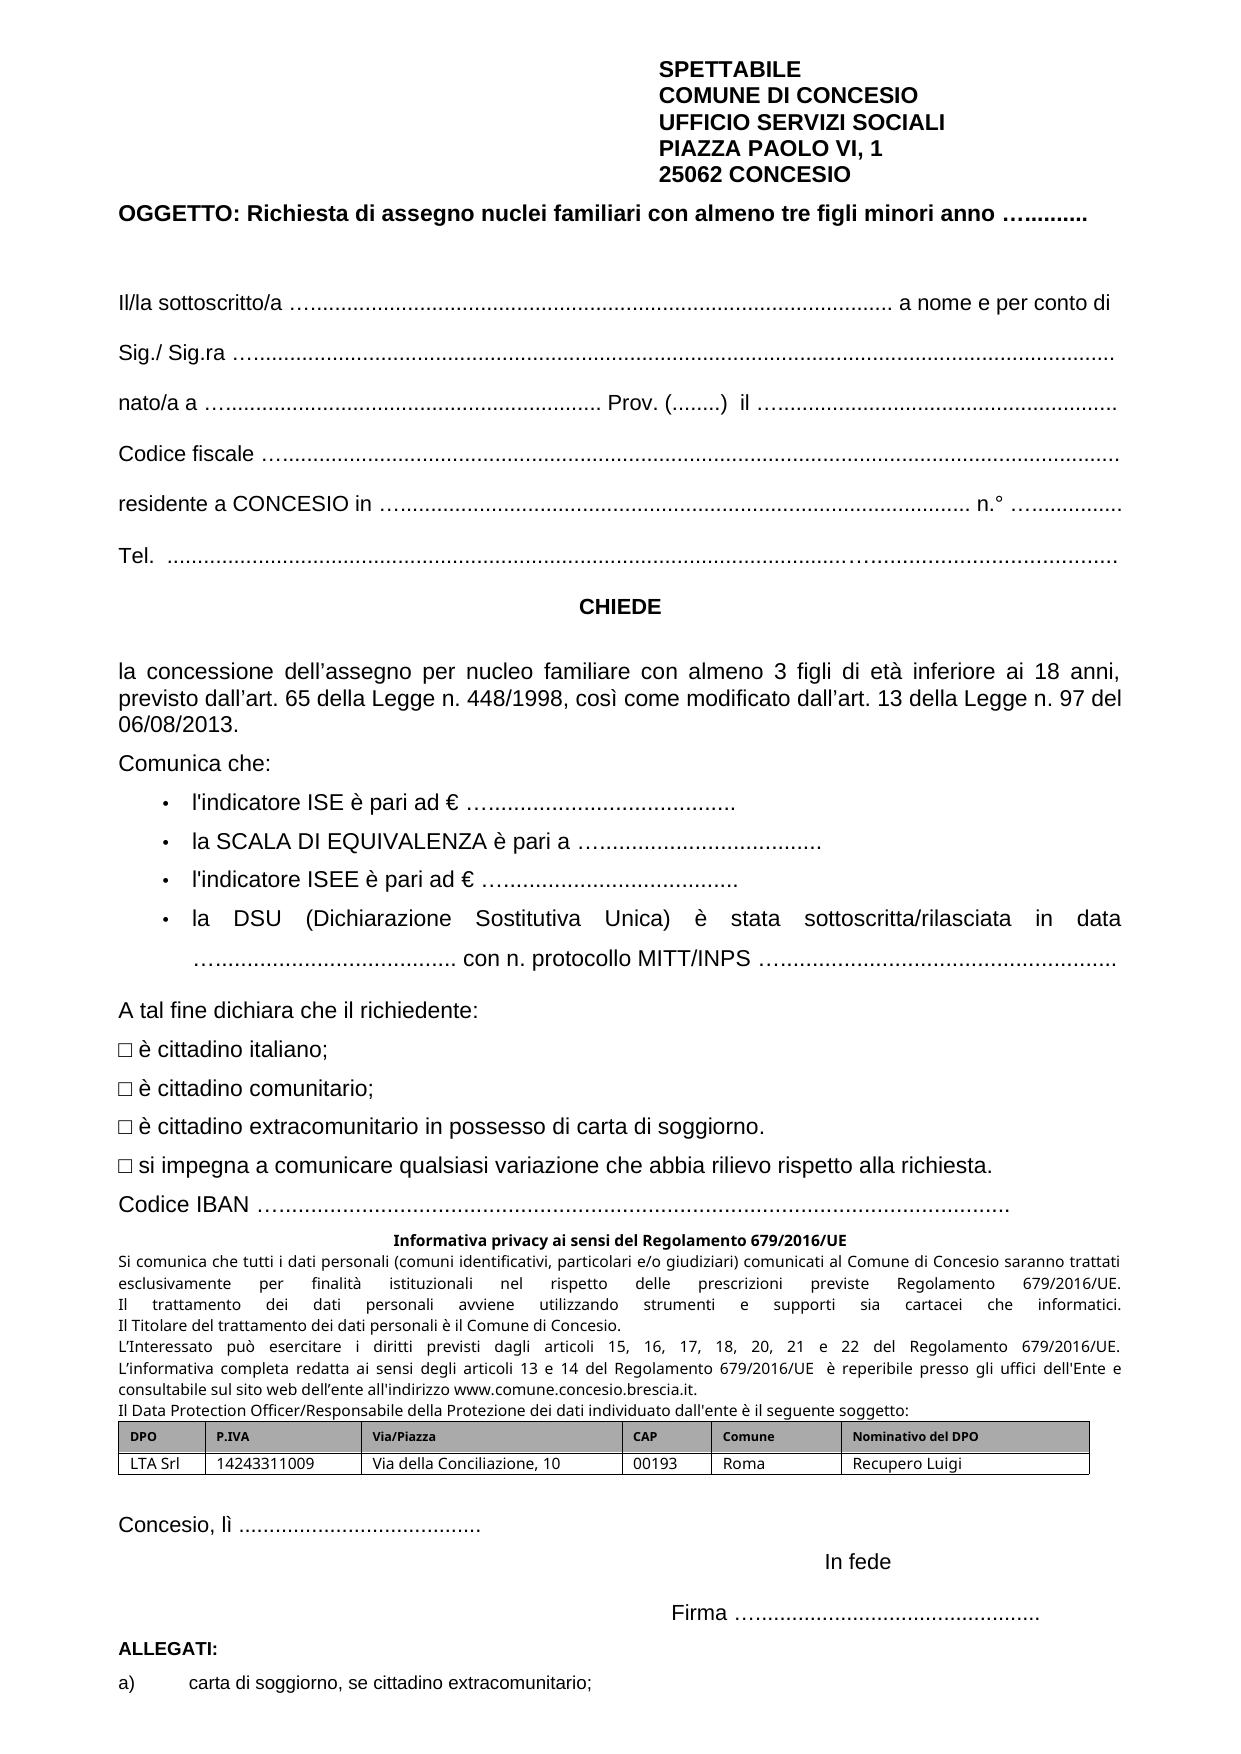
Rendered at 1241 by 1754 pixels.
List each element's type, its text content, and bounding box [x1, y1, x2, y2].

table_cell 14243311009 [206, 1454, 361, 1474]
table_cell 00193 [623, 1454, 711, 1474]
text Si comunica che tutti i dati personali (comuni identificativi, particolari e/o giudiziari) comunicati al Comune di Concesio saranno trattati esclusivamente per finalità istituzionali nel rispetto delle prescrizioni previste Regolamento 679/2016/UE. Il trattamento dei dati personali avviene utilizzando strumenti e supporti sia cartacei che informatici. Il Titolare del trattamento dei dati personali è il Comune di Concesio. [118, 1251, 1122, 1336]
text Codice fiscale ….......................................................................................................................................... [118, 441, 1122, 466]
text Concesio, lì ........................................ [118, 1512, 1122, 1537]
text Il Data Protection Officer/Responsabile della Protezione dei dati individuato dall'ente è il seguente soggetto: [118, 1400, 1122, 1421]
table_cell Recupero Luigi [842, 1454, 1089, 1474]
table_cell Via della Conciliazione, 10 [362, 1454, 622, 1474]
text 25062 CONCESIO [659, 161, 1122, 188]
text □ si impegna a comunicare qualsiasi variazione che abbia rilievo rispetto alla richiesta. [118, 1152, 1122, 1178]
text OGGETTO: Richiesta di assegno nuclei familiari con almeno tre figli minori anno ….......... [118, 200, 1122, 227]
text L’Interessato può esercitare i diritti previsti dagli articoli 15, 16, 17, 18, 20, 21 e 22 del Regolamento 679/2016/UE. L’informativa completa redatta ai sensi degli articoli 13 e 14 del Regolamento 679/2016/UE è reperibile presso gli uffici dell'Ente e consultabile sul sito web dell’ente all'indirizzo www.comune.concesio.brescia.it. [118, 1336, 1122, 1400]
list l'indicatore ISE è pari ad € …....................................... [162, 789, 1122, 815]
text Codice IBAN …................................................................................................................... [118, 1191, 1122, 1217]
table_header Nominativo del DPO [842, 1422, 1089, 1452]
text la concessione dell’assegno per nucleo familiare con almeno 3 figli di età inferiore ai 18 anni, previsto dall’art. 65 della Legge n. 448/1998, così come modificato dall’art. 13 della Legge n. 97 del 06/08/2013. [118, 658, 1122, 737]
text Tel. ................................................................................................................…....................................... [118, 542, 1122, 568]
text Comunica che: [118, 750, 1122, 776]
text Firma …............................................... [671, 1600, 1122, 1625]
table_header DPO [119, 1422, 205, 1452]
text SPETTABILE [659, 56, 1122, 82]
text nato/a a ….............................................................. Prov. (........) il …........................................................ [118, 390, 1122, 416]
list la SCALA DI EQUIVALENZA è pari a …................................... [162, 828, 1122, 854]
list l'indicatore ISEE è pari ad € …..................................... [162, 866, 1122, 893]
text residente a CONCESIO in ….............................................................................................. n.° …............... [118, 491, 1124, 516]
text CHIEDE [118, 594, 1122, 619]
text □ è cittadino extracomunitario in possesso di carta di soggiorno. [118, 1113, 1122, 1140]
text Sig./ Sig.ra ….............................................................................................................................................. [118, 340, 1124, 365]
text ALLEGATI: [118, 1637, 1122, 1659]
table_cell Roma [712, 1454, 841, 1474]
table_header CAP [623, 1422, 711, 1452]
text □ è cittadino italiano; [118, 1036, 1122, 1062]
list carta di soggiorno, se cittadino extracomunitario; [118, 1671, 1122, 1693]
table_header P.IVA [206, 1422, 361, 1452]
text A tal fine dichiara che il richiedente: [118, 997, 1122, 1023]
text □ è cittadino comunitario; [118, 1074, 1122, 1101]
text PIAZZA PAOLO VI, 1 [659, 135, 1122, 161]
text Informativa privacy ai sensi del Regolamento 679/2016/UE [118, 1230, 1122, 1251]
table_cell LTA Srl [119, 1454, 205, 1474]
text UFFICIO SERVIZI SOCIALI [659, 109, 1122, 135]
text In fede [118, 1549, 1122, 1574]
list la DSU (Dichiarazione Sostitutiva Unica) è stata sottoscritta/rilasciata in data …...................................... con n. protocollo MITT/INPS …..................................................... [162, 905, 1122, 971]
text Il/la sottoscritto/a …................................................................................................ a nome e per conto di [118, 289, 1124, 315]
text COMUNE DI CONCESIO [659, 82, 1122, 109]
table_header Via/Piazza [362, 1422, 622, 1452]
table_header Comune [712, 1422, 841, 1452]
